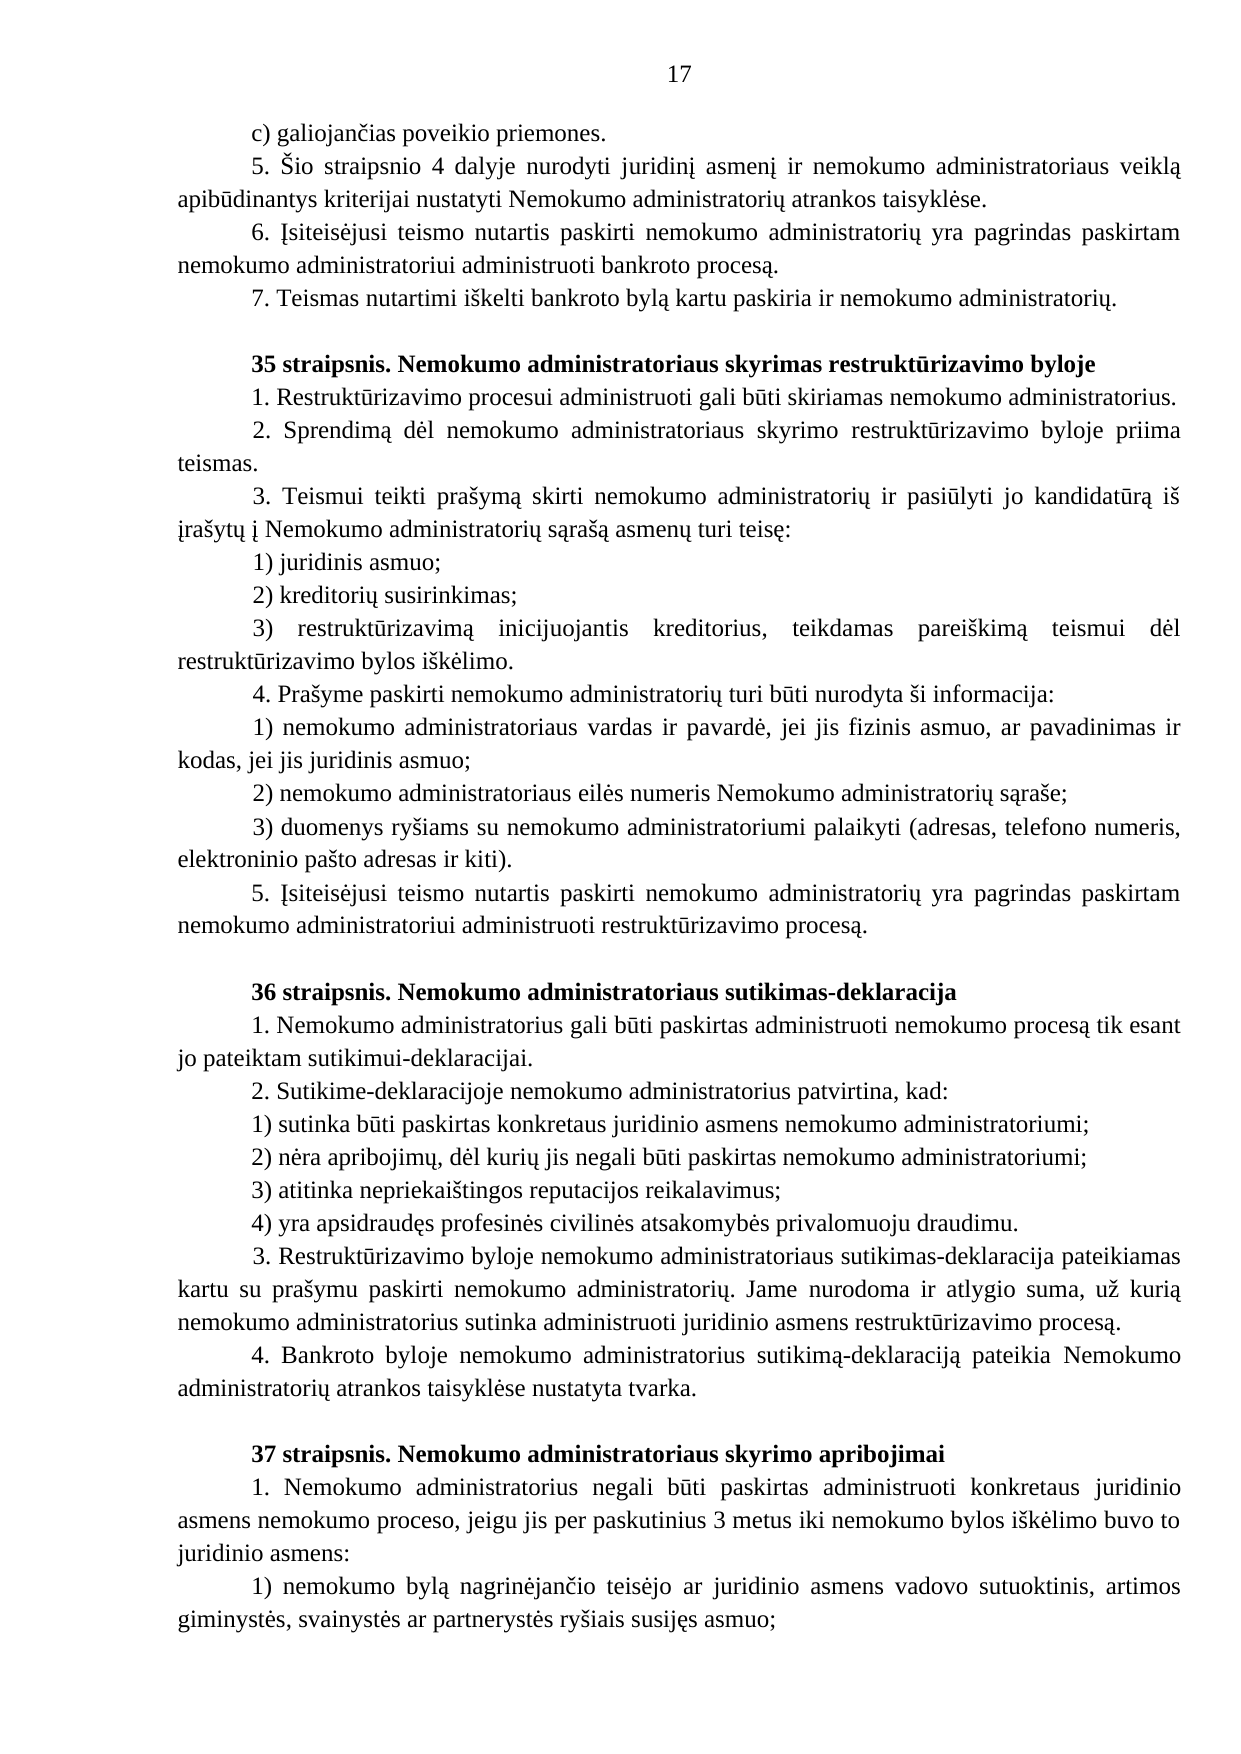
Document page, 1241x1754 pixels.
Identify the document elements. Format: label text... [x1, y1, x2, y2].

text 3) duomenys ryšiams su nemokumo administratoriumi palaikyti (adresas, telefono numeris, elektroninio pašto adresas ir kiti). [177, 812, 1181, 873]
text 1. Nemokumo administratorius gali būti paskirtas administruoti nemokumo procesą tik esant jo pateiktam sutikimui-deklaracijai. [177, 1010, 1181, 1071]
text c) galiojančias poveikio priemones. [177, 118, 1181, 147]
text 1) juridinis asmuo; [177, 547, 1181, 576]
text 5. Įsiteisėjusi teismo nutartis paskirti nemokumo administratorių yra pagrindas paskirtam nemokumo administratoriui administruoti restruktūrizavimo procesą. [177, 878, 1181, 939]
text 2. Sutikime-deklaracijoje nemokumo administratorius patvirtina, kad: [177, 1076, 1181, 1104]
text 1. Nemokumo administratorius negali būti paskirtas administruoti konkretaus juridinio asmens nemokumo proceso, jeigu jis per paskutinius 3 metus iki nemokumo bylos iškėlimo buvo to juridinio asmens: [177, 1472, 1181, 1567]
text 5. Šio straipsnio 4 dalyje nurodyti juridinį asmenį ir nemokumo administratoriaus veiklą apibūdinantys kriterijai nustatyti Nemokumo administratorių atrankos taisyklėse. [177, 151, 1181, 213]
text 35 straipsnis. Nemokumo administratoriaus skyrimas restruktūrizavimo byloje [177, 349, 1181, 378]
text 3) atitinka nepriekaištingos reputacijos reikalavimus; [177, 1175, 1181, 1203]
text 2) kreditorių susirinkimas; [177, 580, 1181, 609]
text 7. Teismas nutartimi iškelti bankroto bylą kartu paskiria ir nemokumo administratorių. [177, 283, 1181, 312]
text 37 straipsnis. Nemokumo administratoriaus skyrimo apribojimai [177, 1439, 1181, 1468]
text 3) restruktūrizavimą inicijuojantis kreditorius, teikdamas pareiškimą teismui dėl restruktūrizavimo bylos iškėlimo. [177, 613, 1181, 675]
text 6. Įsiteisėjusi teismo nutartis paskirti nemokumo administratorių yra pagrindas paskirtam nemokumo administratoriui administruoti bankroto procesą. [177, 217, 1181, 279]
text 3. Restruktūrizavimo byloje nemokumo administratoriaus sutikimas-deklaracija pateikiamas kartu su prašymu paskirti nemokumo administratorių. Jame nurodoma ir atlygio suma, už kurią nemokumo administratorius sutinka administruoti juridinio asmens restruktūrizavimo procesą. [177, 1241, 1181, 1336]
text 1) nemokumo bylą nagrinėjančio teisėjo ar juridinio asmens vadovo sutuoktinis, artimos giminystės, svainystės ar partnerystės ryšiais susijęs asmuo; [177, 1571, 1181, 1633]
text 2) nėra apribojimų, dėl kurių jis negali būti paskirtas nemokumo administratoriumi; [177, 1142, 1181, 1171]
text 3. Teismui teikti prašymą skirti nemokumo administratorių ir pasiūlyti jo kandidatūrą iš įrašytų į Nemokumo administratorių sąrašą asmenų turi teisę: [177, 481, 1181, 543]
text 4) yra apsidraudęs profesinės civilinės atsakomybės privalomuoju draudimu. [177, 1208, 1181, 1237]
text 2. Sprendimą dėl nemokumo administratoriaus skyrimo restruktūrizavimo byloje priima teismas. [177, 415, 1181, 477]
text 1) sutinka būti paskirtas konkretaus juridinio asmens nemokumo administratoriumi; [177, 1109, 1181, 1137]
text 36 straipsnis. Nemokumo administratoriaus sutikimas-deklaracija [177, 977, 1181, 1005]
text 1. Restruktūrizavimo procesui administruoti gali būti skiriamas nemokumo administratorius. [177, 382, 1181, 411]
text 4. Bankroto byloje nemokumo administratorius sutikimą-deklaraciją pateikia Nemokumo administratorių atrankos taisyklėse nustatyta tvarka. [177, 1340, 1181, 1402]
text 1) nemokumo administratoriaus vardas ir pavardė, jei jis fizinis asmuo, ar pavadinimas ir kodas, jei jis juridinis asmuo; [177, 712, 1181, 774]
text 2) nemokumo administratoriaus eilės numeris Nemokumo administratorių sąraše; [177, 778, 1181, 807]
text 4. Prašyme paskirti nemokumo administratorių turi būti nurodyta ši informacija: [177, 679, 1181, 708]
